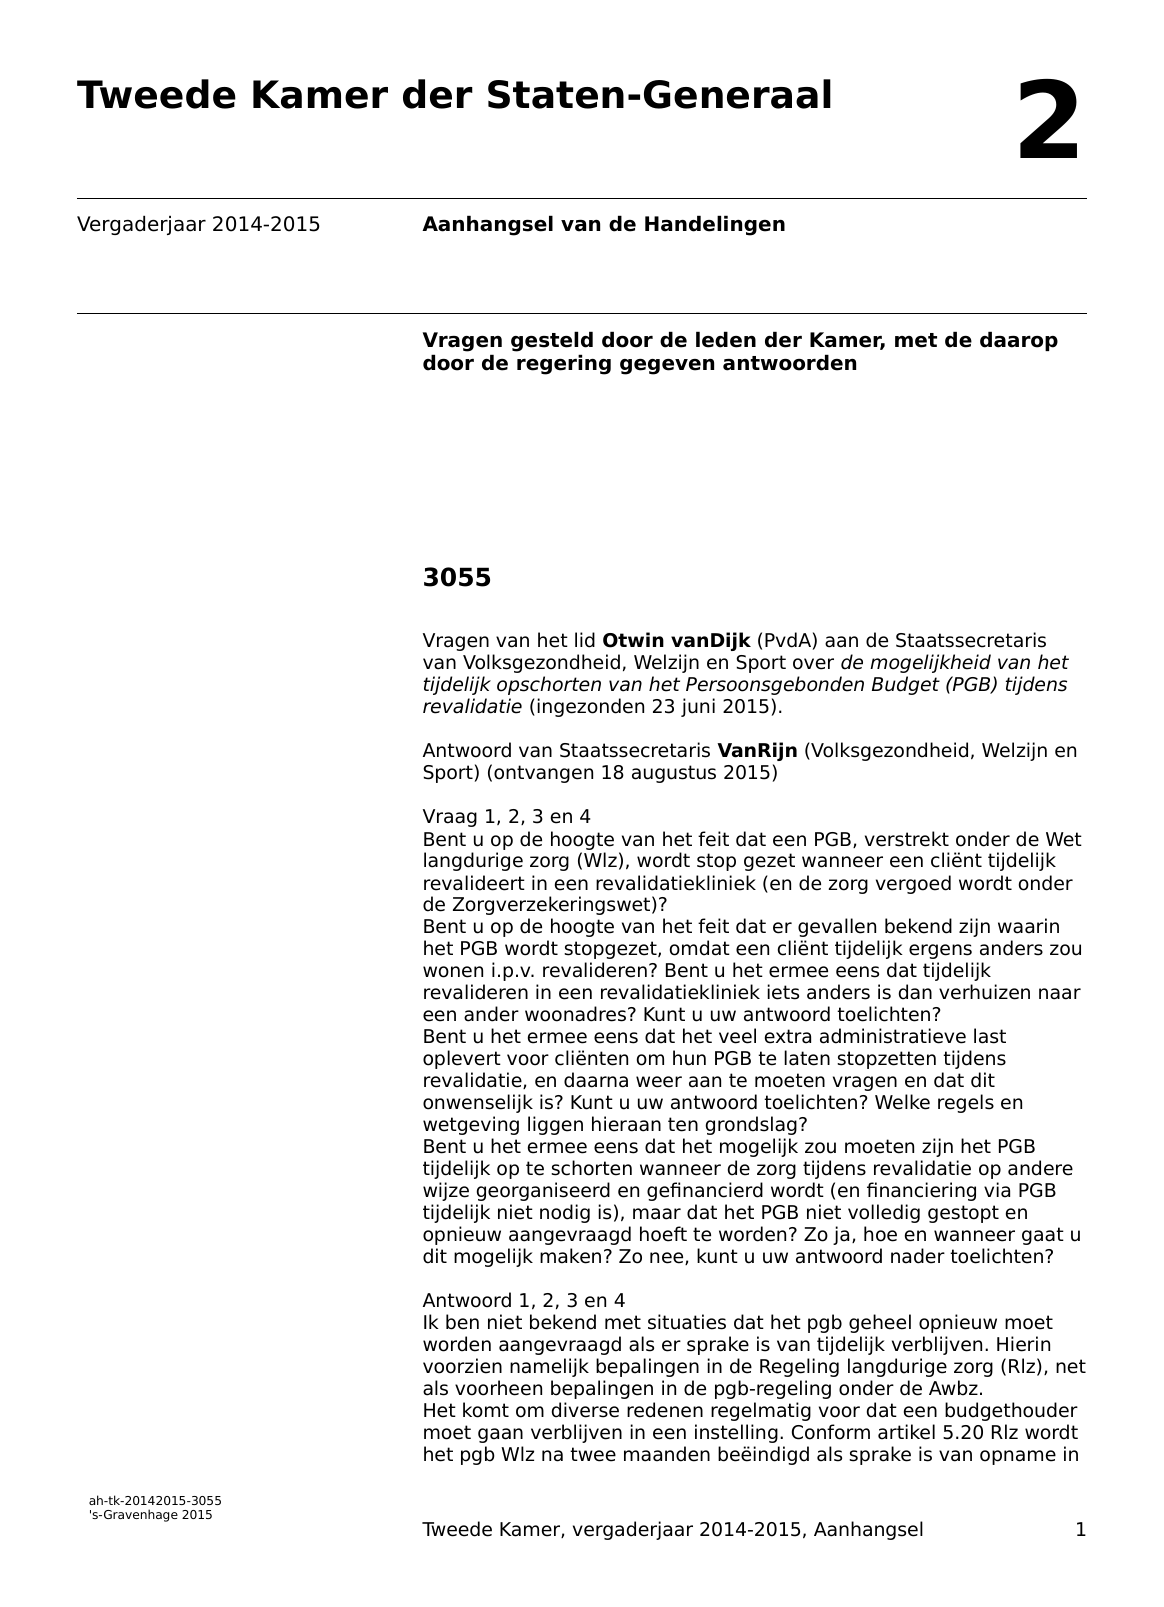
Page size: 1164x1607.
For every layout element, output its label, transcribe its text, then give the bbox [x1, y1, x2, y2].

text Antwoord van Staatssecretaris VanRijn (Volksgezondheid, Welzijn en Sport) (ontvangen 18 augustus 2015) [422, 740, 1087, 784]
text Vragen van het lid Otwin vanDijk (PvdA) aan de Staatssecretaris van Volksgezondheid, Welzijn en Sport over de mogelijkheid van het tijdelijk opschorten van het Persoonsgebonden Budget (PGB) tijdens revalidatie (ingezonden 23 juni 2015). [422, 630, 1087, 718]
table_cell Vergaderjaar 2014-2015 [77, 199, 422, 313]
text ah-tk-20142015-3055 [88, 1494, 323, 1508]
text 's-Gravenhage 2015 [88, 1508, 323, 1522]
table_cell Vragen gesteld door de leden der Kamer, met de daarop door de regering gegeven antwoorden [422, 314, 1087, 375]
table_header 2 [886, 59, 1087, 198]
text Bent u op de hoogte van het feit dat een PGB, verstrekt onder de Wet langdurige zorg (Wlz), wordt stop gezet wanneer een cliënt tijdelijk revalideert in een revalidatiekliniek (en de zorg vergoed wordt onder de Zorgverzekeringswet)? [422, 828, 1087, 916]
table_cell Aanhangsel van de Handelingen [422, 199, 1087, 313]
text Bent u op de hoogte van het feit dat er gevallen bekend zijn waarin het PGB wordt stopgezet, omdat een cliënt tijdelijk ergens anders zou wonen i.p.v. revalideren? Bent u het ermee eens dat tijdelijk revalideren in een revalidatiekliniek iets anders is dan verhuizen naar een ander woonadres? Kunt u uw antwoord toelichten? [422, 916, 1087, 1026]
table_header Tweede Kamer der Staten-Generaal [77, 59, 886, 198]
text 3055 [422, 563, 1087, 592]
text Bent u het ermee eens dat het veel extra administratieve last oplevert voor cliënten om hun PGB te laten stopzetten tijdens revalidatie, en daarna weer aan te moeten vragen en dat dit onwenselijk is? Kunt u uw antwoord toelichten? Welke regels en wetgeving liggen hieraan ten grondslag? [422, 1026, 1087, 1136]
text Het komt om diverse redenen regelmatig voor dat een budgethouder moet gaan verblijven in een instelling. Conform artikel 5.20 Rlz wordt het pgb Wlz na twee maanden beëindigd als sprake is van opname in [422, 1400, 1087, 1466]
table_cell [77, 314, 422, 375]
text Vraag 1, 2, 3 en 4 [422, 806, 1087, 828]
text Bent u het ermee eens dat het mogelijk zou moeten zijn het PGB tijdelijk op te schorten wanneer de zorg tijdens revalidatie op andere wijze georganiseerd en gefinancierd wordt (en financiering via PGB tijdelijk niet nodig is), maar dat het PGB niet volledig gestopt en opnieuw aangevraagd hoeft te worden? Zo ja, hoe en wanneer gaat u dit mogelijk maken? Zo nee, kunt u uw antwoord nader toelichten? [422, 1136, 1087, 1268]
text Ik ben niet bekend met situaties dat het pgb geheel opnieuw moet worden aangevraagd als er sprake is van tijdelijk verblijven. Hierin voorzien namelijk bepalingen in de Regeling langdurige zorg (Rlz), net als voorheen bepalingen in de pgb-regeling onder de Awbz. [422, 1312, 1087, 1400]
text Antwoord 1, 2, 3 en 4 [422, 1290, 1087, 1312]
